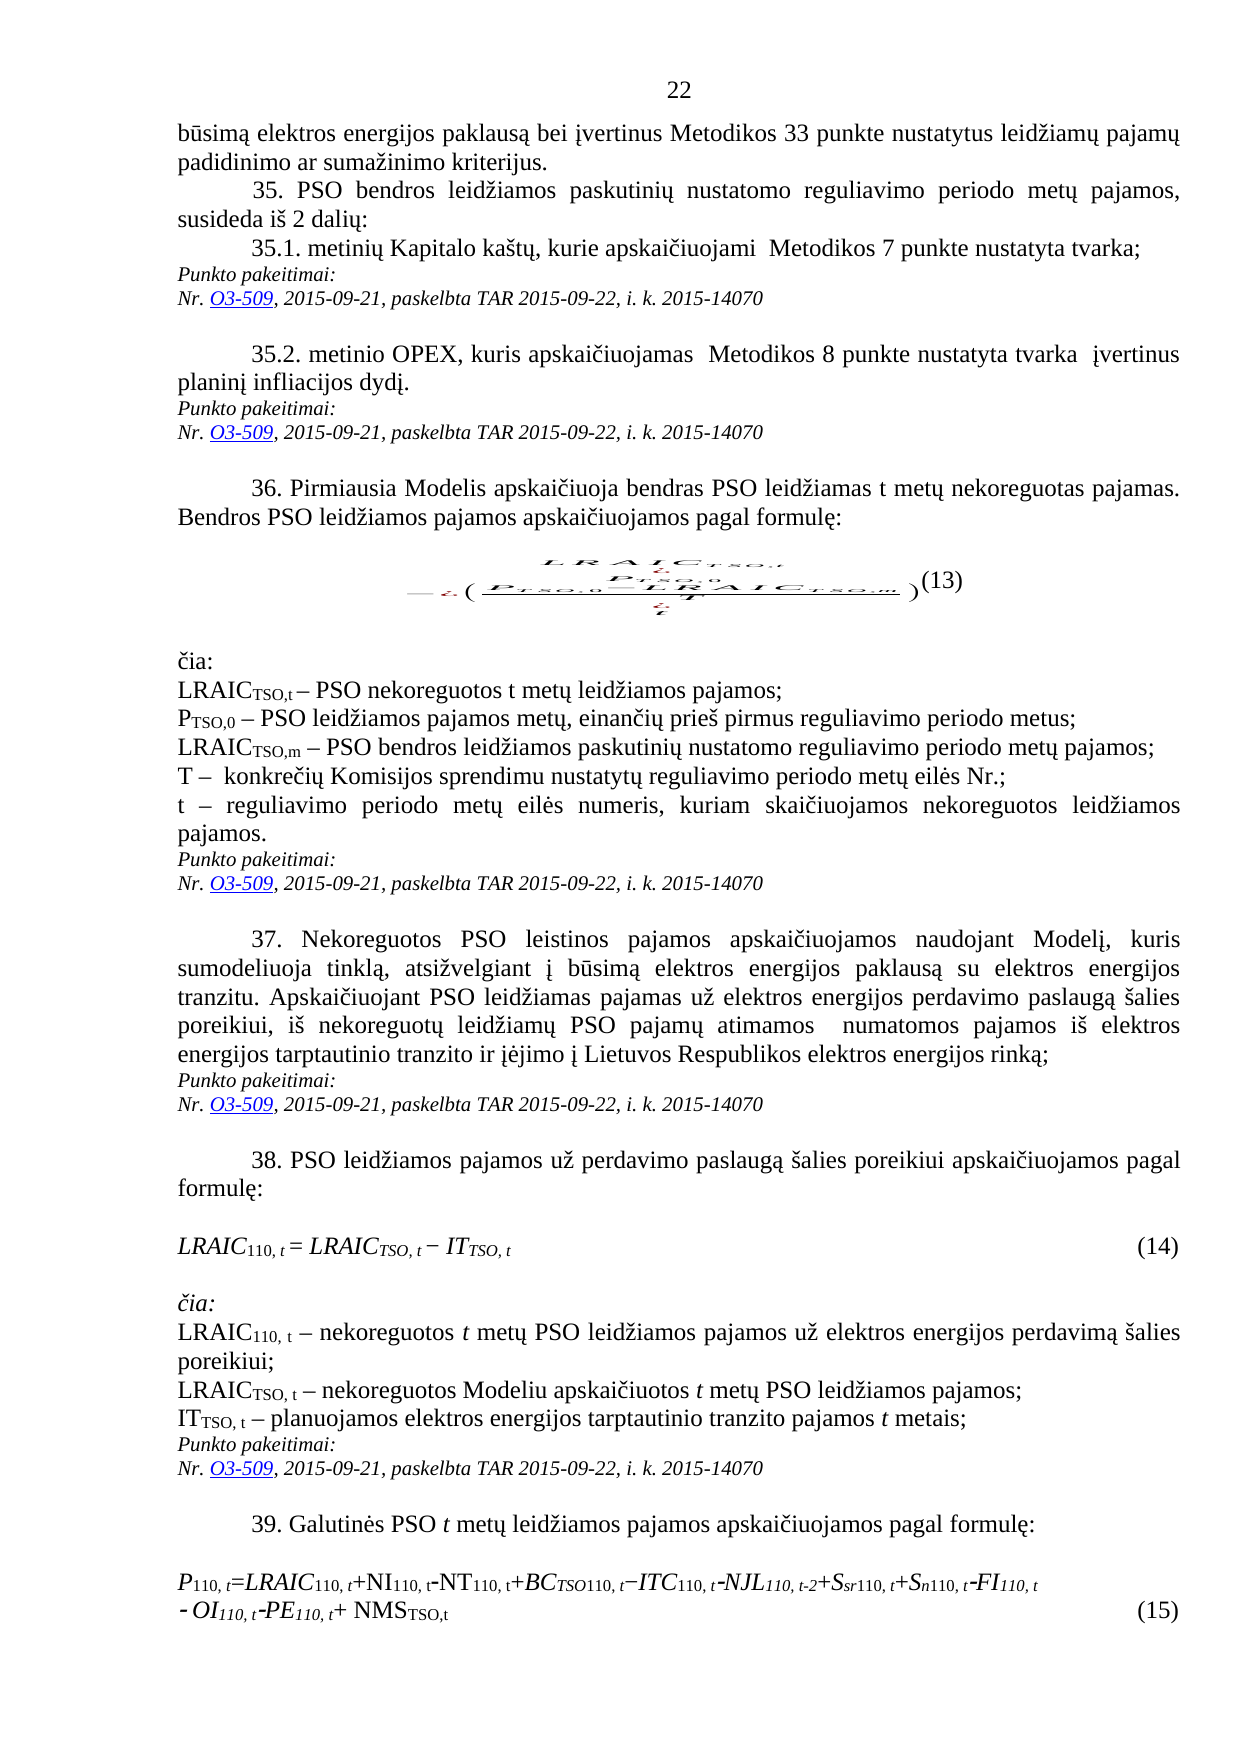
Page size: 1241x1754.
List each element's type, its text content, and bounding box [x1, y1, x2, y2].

text Punkto pakeitimai: [177, 847, 1181, 871]
text (13) [177, 559, 1181, 617]
text LRAICTSO,m – PSO bendros leidžiamos paskutinių nustatomo reguliavimo periodo metų pajamos; [177, 732, 1181, 761]
text PTSO,0 – PSO leidžiamos pajamos metų, einančių prieš pirmus reguliavimo periodo metus; [177, 703, 1181, 732]
text ITTSO, t – planuojamos elektros energijos tarptautinio tranzito pajamos t metais; [177, 1403, 1181, 1432]
text 38. PSO leidžiamos pajamos už perdavimo paslaugą šalies poreikiui apskaičiuojamos pagal formulę: [177, 1145, 1181, 1202]
text 39. Galutinės PSO t metų leidžiamos pajamos apskaičiuojamos pagal formulę: [177, 1509, 1181, 1538]
text Punkto pakeitimai: [177, 1068, 1181, 1092]
text  OI110, tPE110, t+ NMSTSO,t (15) [177, 1595, 1181, 1624]
text 35. PSO bendros leidžiamos paskutinių nustatomo reguliavimo periodo metų pajamos, susideda iš 2 dalių: [177, 176, 1181, 233]
text 36. Pirmiausia Modelis apskaičiuoja bendras PSO leidžiamas t metų nekoreguotas pajamas. Bendros PSO leidžiamos pajamos apskaičiuojamos pagal formulę: [177, 473, 1181, 531]
text Punkto pakeitimai: [177, 396, 1181, 420]
text P110, t=LRAIC110, t+NI110, tNT110, t+BCTSO110, t−ITC110, tNJL110, t-2+Ssr110, t+Sn110, tFI110, t [177, 1567, 1181, 1595]
text LRAICTSO, t – nekoreguotos Modeliu apskaičiuotos t metų PSO leidžiamos pajamos; [177, 1375, 1181, 1403]
text 35.2. metinio OPEX, kuris apskaičiuojamas Metodikos 8 punkte nustatyta tvarka įvertinus planinį infliacijos dydį. [177, 339, 1181, 396]
text Nr. O3-509, 2015-09-21, paskelbta TAR 2015-09-22, i. k. 2015-14070 [177, 871, 1181, 895]
text Nr. O3-509, 2015-09-21, paskelbta TAR 2015-09-22, i. k. 2015-14070 [177, 1092, 1181, 1116]
text čia: [177, 646, 1181, 675]
text čia: [177, 1288, 1181, 1317]
text LRAIC110, t – nekoreguotos t metų PSO leidžiamos pajamos už elektros energijos perdavimą šalies poreikiui; [177, 1317, 1181, 1375]
text Punkto pakeitimai: [177, 1432, 1181, 1456]
text 35.1. metinių Kapitalo kaštų, kurie apskaičiuojami Metodikos 7 punkte nustatyta tvarka; [177, 233, 1181, 262]
text Nr. O3-509, 2015-09-21, paskelbta TAR 2015-09-22, i. k. 2015-14070 [177, 286, 1181, 310]
text 37. Nekoreguotos PSO leistinos pajamos apskaičiuojamos naudojant Modelį, kuris sumodeliuoja tinklą, atsižvelgiant į būsimą elektros energijos paklausą su elektros energijos tranzitu. Apskaičiuojant PSO leidžiamas pajamas už elektros energijos perdavimo paslaugą šalies poreikiui, iš nekoreguotų leidžiamų PSO pajamų atimamos numatomos pajamos iš elektros energijos tarptautinio tranzito ir įėjimo į Lietuvos Respublikos elektros energijos rinką; [177, 924, 1181, 1068]
text Nr. O3-509, 2015-09-21, paskelbta TAR 2015-09-22, i. k. 2015-14070 [177, 1456, 1181, 1480]
text T – konkrečių Komisijos sprendimu nustatytų reguliavimo periodo metų eilės Nr.; [177, 761, 1181, 790]
text Punkto pakeitimai: [177, 262, 1181, 286]
text LRAIC110, t = LRAICTSO, t − ITTSO, t (14) [177, 1231, 1181, 1260]
text būsimą elektros energijos paklausą bei įvertinus Metodikos 33 punkte nustatytus leidžiamų pajamų padidinimo ar sumažinimo kriterijus. [177, 118, 1181, 176]
text t – reguliavimo periodo metų eilės numeris, kuriam skaičiuojamos nekoreguotos leidžiamos pajamos. [177, 790, 1181, 847]
text Nr. O3-509, 2015-09-21, paskelbta TAR 2015-09-22, i. k. 2015-14070 [177, 420, 1181, 444]
text LRAICTSO,t – PSO nekoreguotos t metų leidžiamos pajamos; [177, 675, 1181, 703]
